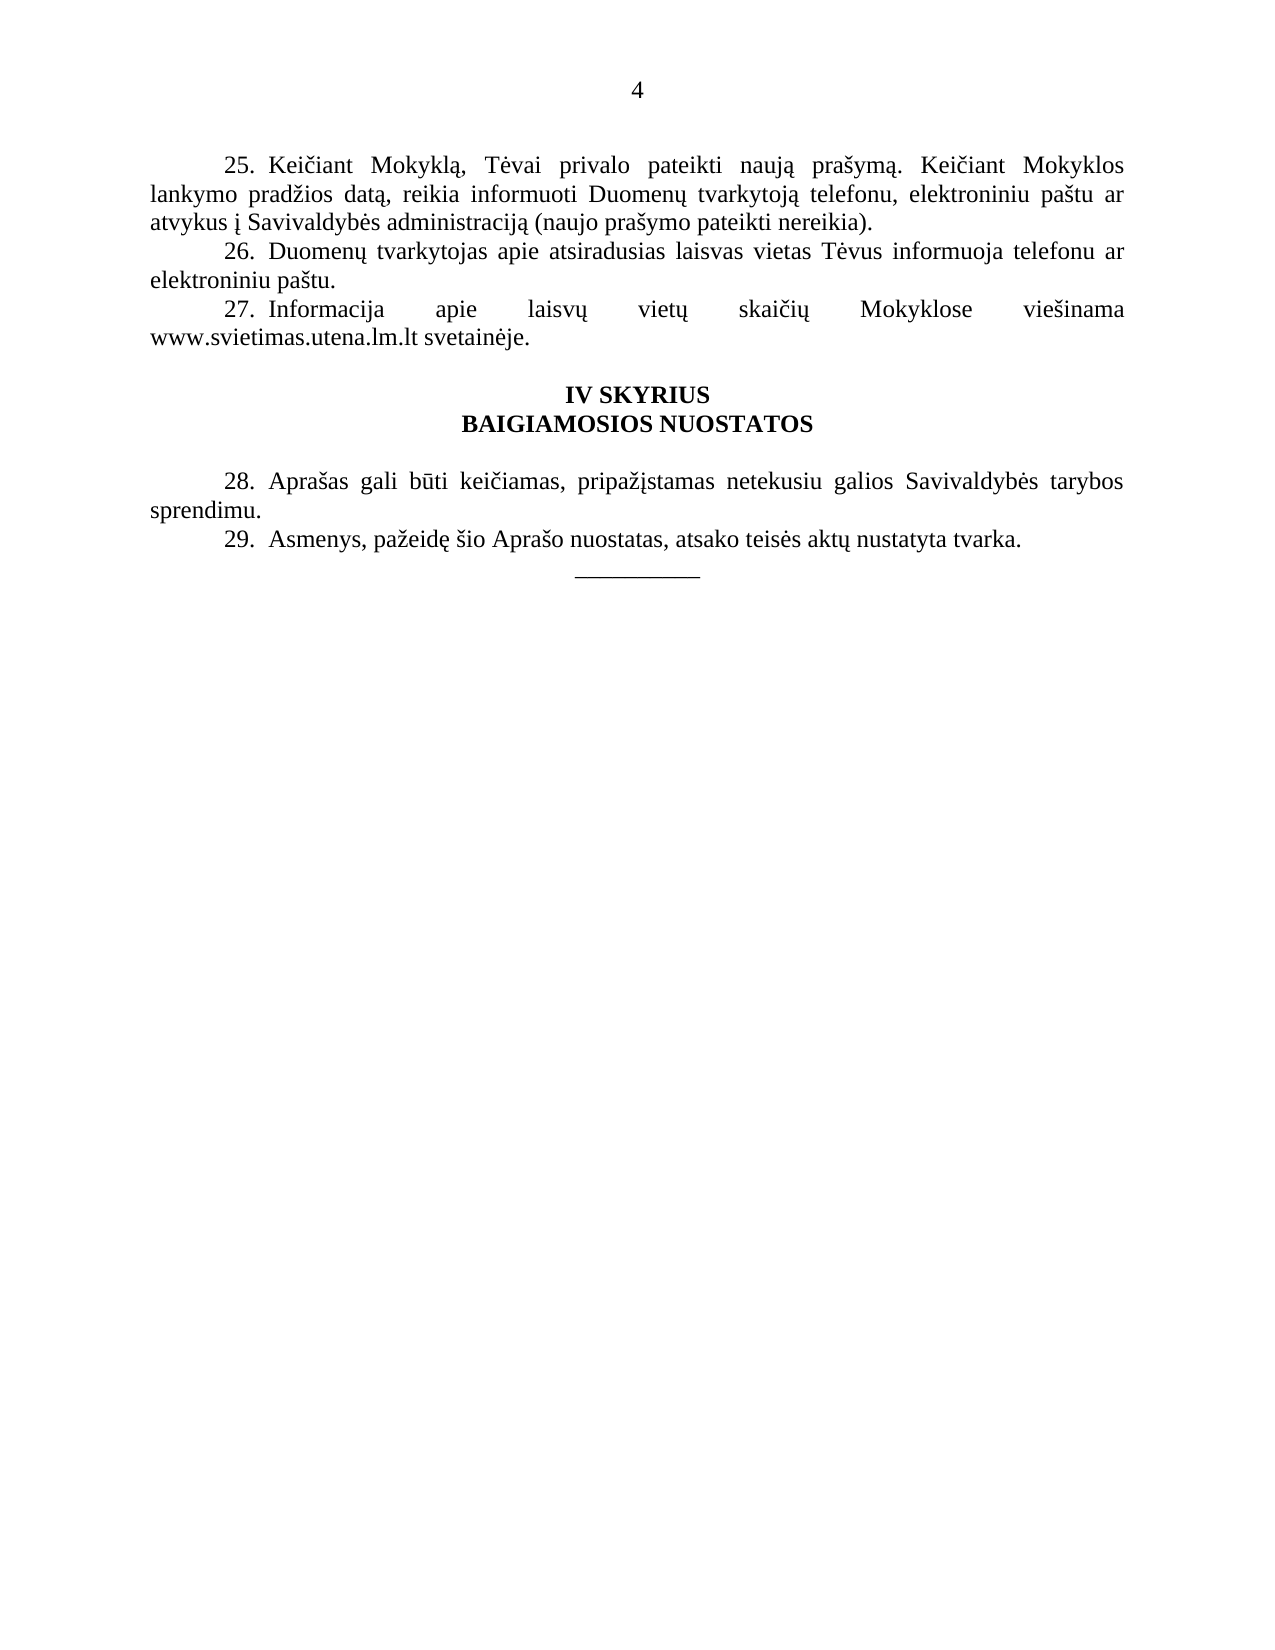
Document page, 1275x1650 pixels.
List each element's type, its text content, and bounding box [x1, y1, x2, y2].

text 27. Informacija apie laisvų vietų skaičių Mokyklose viešinama www.svietimas.utena.lm.lt svetainėje. [150, 294, 1125, 351]
text 25. Keičiant Mokyklą, Tėvai privalo pateikti naują prašymą. Keičiant Mokyklos lankymo pradžios datą, reikia informuoti Duomenų tvarkytoją telefonu, elektroniniu paštu ar atvykus į Savivaldybės administraciją (naujo prašymo pateikti nereikia). [150, 150, 1125, 236]
text __________ [150, 552, 1125, 581]
text BAIGIAMOSIOS NUOSTATOS [150, 409, 1125, 437]
text 29. Asmenys, pažeidę šio Aprašo nuostatas, atsako teisės aktų nustatyta tvarka. [150, 524, 1125, 552]
text IV SKYRIUS [150, 380, 1125, 409]
text 26. Duomenų tvarkytojas apie atsiradusias laisvas vietas Tėvus informuoja telefonu ar elektroniniu paštu. [150, 236, 1125, 294]
text 28. Aprašas gali būti keičiamas, pripažįstamas netekusiu galios Savivaldybės tarybos sprendimu. [150, 466, 1125, 524]
